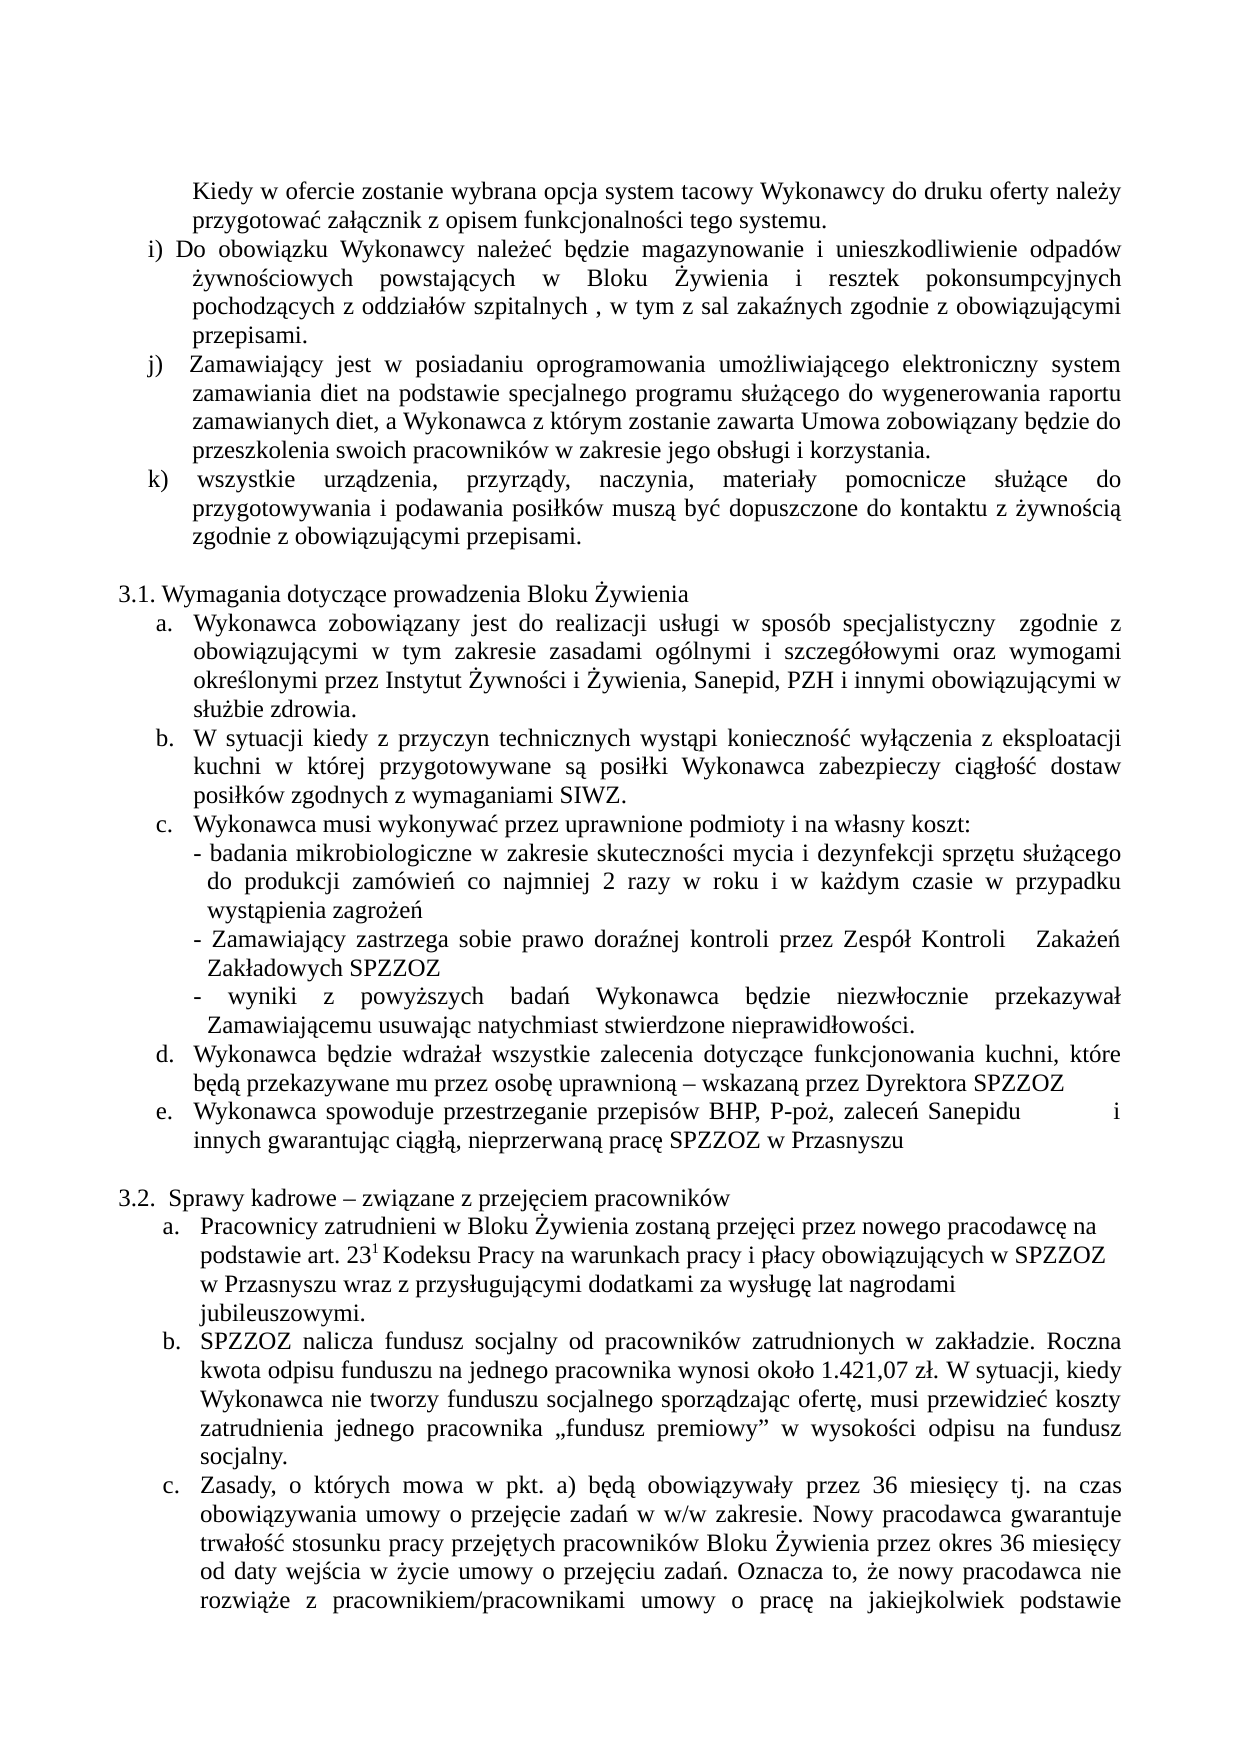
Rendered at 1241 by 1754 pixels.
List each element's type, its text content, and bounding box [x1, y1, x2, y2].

list 3.2. Sprawy kadrowe – związane z przejęciem pracowników [118, 1183, 1122, 1211]
list Wykonawca będzie wdrażał wszystkie zalecenia dotyczące funkcjonowania kuchni, które będą przekazywane mu przez osobę uprawnioną – wskazaną przez Dyrektora SPZZOZ [156, 1039, 1122, 1096]
list 3.1. Wymagania dotyczące prowadzenia Bloku Żywienia [118, 579, 1122, 608]
list Wykonawca spowoduje przestrzeganie przepisów BHP, P-poż, zaleceń Sanepidu i innych gwarantując ciągłą, nieprzerwaną pracę SPZZOZ w Przasnyszu [156, 1096, 1122, 1154]
list Wykonawca musi wykonywać przez uprawnione podmioty i na własny koszt: [156, 809, 1122, 838]
list Wykonawca zobowiązany jest do realizacji usługi w sposób specjalistyczny zgodnie z obowiązującymi w tym zakresie zasadami ogólnymi i szczegółowymi oraz wymogami określonymi przez Instytut Żywności i Żywienia, Sanepid, PZH i innymi obowiązującymi w służbie zdrowia. [156, 608, 1122, 723]
list - wyniki z powyższych badań Wykonawca będzie niezwłocznie przekazywał Zamawiającemu usuwając natychmiast stwierdzone nieprawidłowości. [193, 981, 1122, 1039]
list Pracownicy zatrudnieni w Bloku Żywienia zostaną przejęci przez nowego pracodawcę na podstawie art. 231 Kodeksu Pracy na warunkach pracy i płacy obowiązujących w SPZZOZ w Przasnyszu wraz z przysługującymi dodatkami za wysługę lat nagrodami jubileuszowymi. [162, 1211, 1122, 1326]
list - badania mikrobiologiczne w zakresie skuteczności mycia i dezynfekcji sprzętu służącego do produkcji zamówień co najmniej 2 razy w roku i w każdym czasie w przypadku wystąpienia zagrożeń [193, 838, 1122, 924]
text k) wszystkie urządzenia, przyrządy, naczynia, materiały pomocnicze służące do przygotowywania i podawania posiłków muszą być dopuszczone do kontaktu z żywnością zgodnie z obowiązującymi przepisami. [148, 464, 1122, 550]
text i) Do obowiązku Wykonawcy należeć będzie magazynowanie i unieszkodliwienie odpadów żywnościowych powstających w Bloku Żywienia i resztek pokonsumpcyjnych pochodzących z oddziałów szpitalnych , w tym z sal zakaźnych zgodnie z obowiązującymi przepisami. [148, 234, 1122, 349]
list Zasady, o których mowa w pkt. a) będą obowiązywały przez 36 miesięcy tj. na czas obowiązywania umowy o przejęcie zadań w w/w zakresie. Nowy pracodawca gwarantuje trwałość stosunku pracy przejętych pracowników Bloku Żywienia przez okres 36 miesięcy od daty wejścia w życie umowy o przejęciu zadań. Oznacza to, że nowy pracodawca nie rozwiąże z pracownikiem/pracownikami umowy o pracę na jakiejkolwiek podstawie [162, 1470, 1122, 1614]
list - Zamawiający zastrzega sobie prawo doraźnej kontroli przez Zespół Kontroli Zakażeń Zakładowych SPZZOZ [193, 924, 1122, 981]
text j) Zamawiający jest w posiadaniu oprogramowania umożliwiającego elektroniczny system zamawiania diet na podstawie specjalnego programu służącego do wygenerowania raportu zamawianych diet, a Wykonawca z którym zostanie zawarta Umowa zobowiązany będzie do przeszkolenia swoich pracowników w zakresie jego obsługi i korzystania. [148, 349, 1122, 464]
text Kiedy w ofercie zostanie wybrana opcja system tacowy Wykonawcy do druku oferty należy przygotować załącznik z opisem funkcjonalności tego systemu. [192, 176, 1122, 234]
list W sytuacji kiedy z przyczyn technicznych wystąpi konieczność wyłączenia z eksploatacji kuchni w której przygotowywane są posiłki Wykonawca zabezpieczy ciągłość dostaw posiłków zgodnych z wymaganiami SIWZ. [156, 723, 1122, 809]
list SPZZOZ nalicza fundusz socjalny od pracowników zatrudnionych w zakładzie. Roczna kwota odpisu funduszu na jednego pracownika wynosi około 1.421,07 zł. W sytuacji, kiedy Wykonawca nie tworzy funduszu socjalnego sporządzając ofertę, musi przewidzieć koszty zatrudnienia jednego pracownika „fundusz premiowy” w wysokości odpisu na fundusz socjalny. [162, 1326, 1122, 1470]
